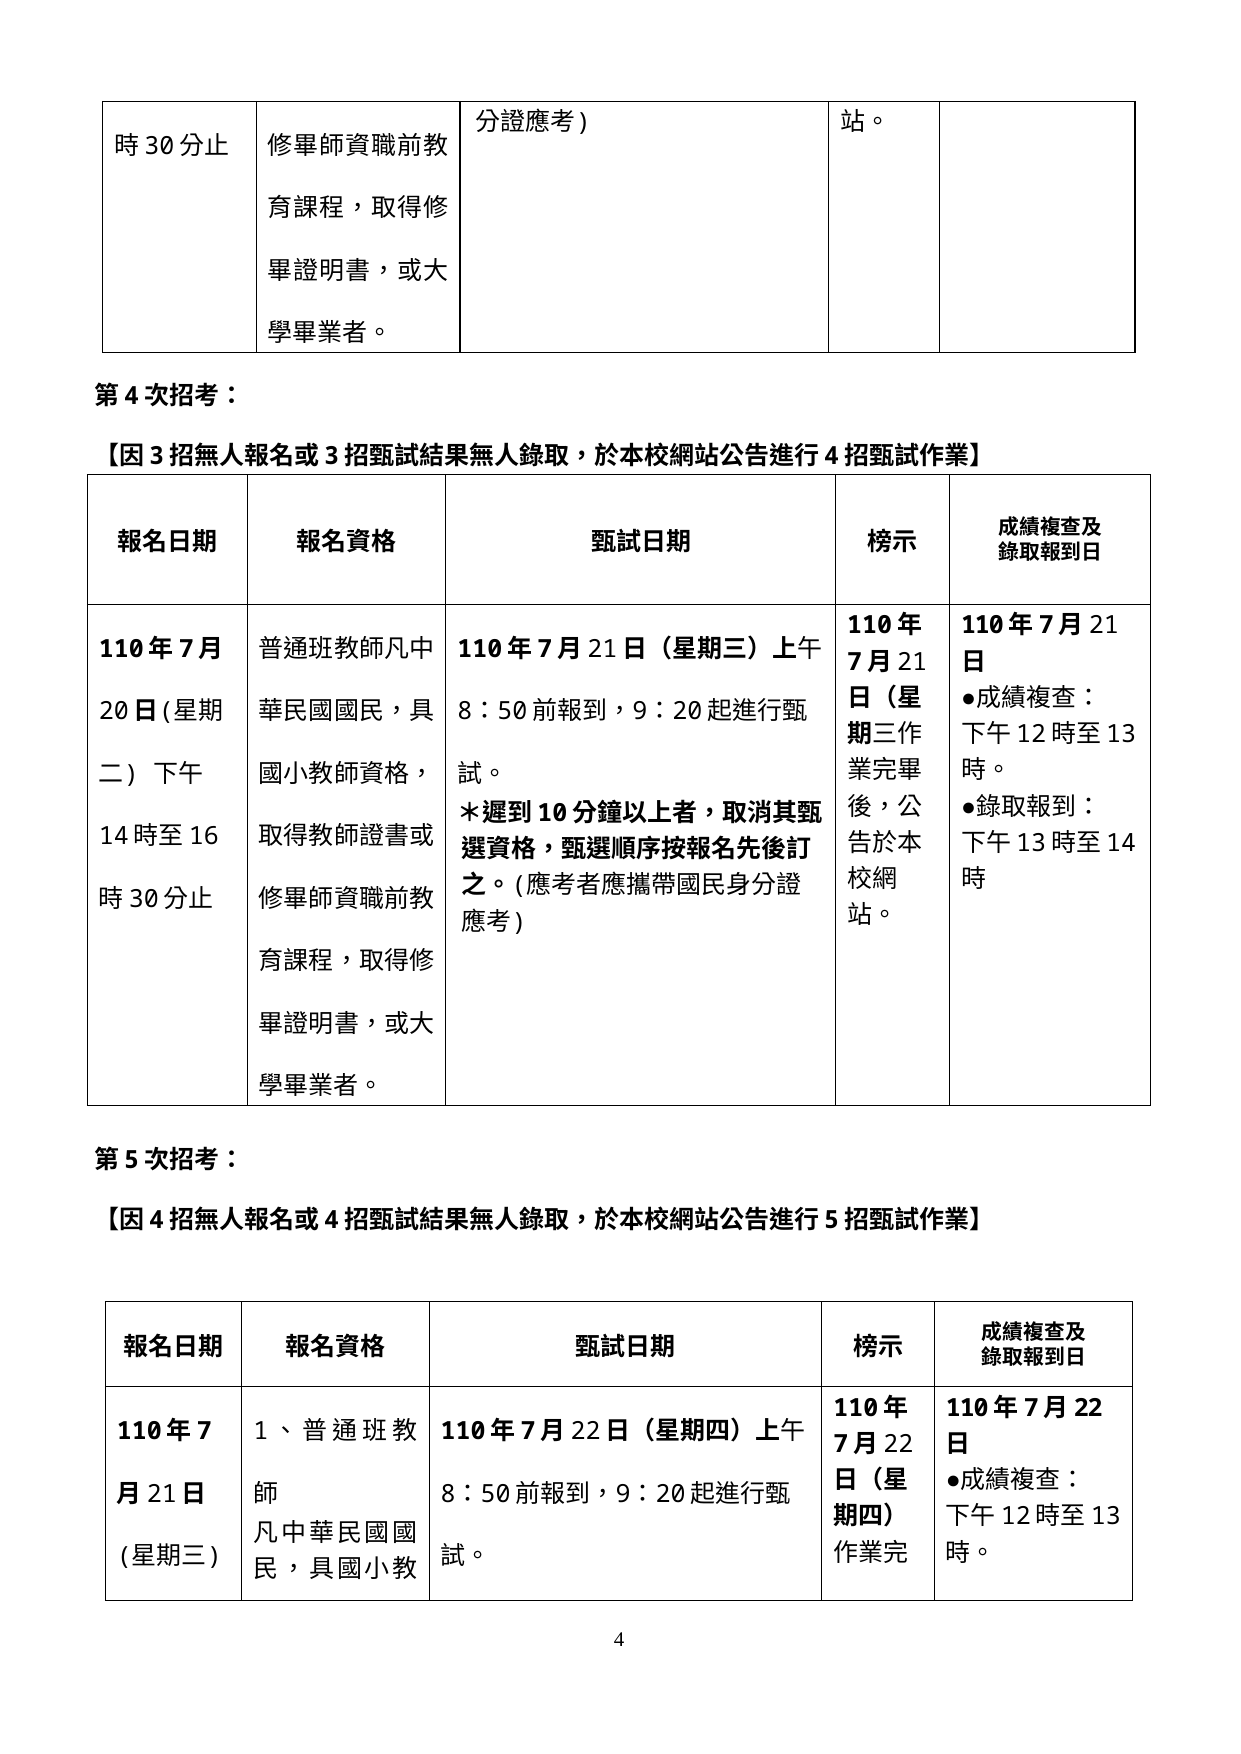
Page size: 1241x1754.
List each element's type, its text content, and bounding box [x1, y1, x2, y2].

table_cell 普通班教師凡中華民國國民，具國小教師資格，取得教師證書或修畢師資職前教育課程，取得修畢證明書，或大學畢業者。 [449, 102, 459, 352]
table_cell 110年7月22日（星期四）上午8：50前報到，9：20起進行甄試。 [430, 1387, 821, 1600]
table_cell [940, 102, 1134, 352]
table_cell 普通班教師凡中華民國國民，具國小教師資格，取得教師證書或修畢師資職前教育課程，取得修畢證明書，或大學畢業者。 [248, 605, 445, 1105]
table_cell 時30分止 [103, 102, 256, 352]
table_cell 110年7月21日（星期三）上午8：50前報到，9：20起進行甄試。 ＊遲到10分鐘以上者，取消其甄選資格，甄選順序按報名先後訂之。(應考者應攜帶國民身分證應考) [446, 605, 835, 1105]
table_header 報名日期 [88, 475, 247, 604]
table_header 成績複查及 錄取報到日 [935, 1302, 1132, 1386]
table_cell 110年7月20日(星期二) 下午14時至16時30分止 [88, 605, 247, 1105]
table_cell 普通班教師凡中華民國國民，具國小教師資格，取得教師證書或修畢師資職前教育課程，取得修畢證明書，或大學畢業者。 [257, 102, 267, 352]
table_cell 110年7月22日 ●成績複查： 下午12時至13時。 [935, 1387, 1132, 1600]
table_header 報名資格 [242, 1302, 429, 1386]
table_cell 110年7月22日（星期四）作業完 [822, 1387, 934, 1600]
text 第4次招考： [94, 376, 1144, 412]
table_cell 分證應考) [461, 102, 828, 352]
table_header 榜示 [836, 475, 949, 604]
table_header 榜示 [822, 1302, 934, 1386]
text 【因4招無人報名或4招甄試結果無人錄取，於本校網站公告進行5招甄試作業】 [94, 1176, 1107, 1238]
table_cell 1、普通班教師 凡中華民國國民，具國小教 [242, 1387, 429, 1600]
text 【因3招無人報名或3招甄試結果無人錄取，於本校網站公告進行4招甄試作業】 [94, 412, 1107, 474]
table_header 甄試日期 [430, 1302, 821, 1386]
table_cell 110年7月21日 ●成績複查： 下午12時至13時。 ●錄取報到： 下午13時至14時 [950, 605, 1150, 1105]
table_header 甄試日期 [446, 475, 835, 604]
table_cell 110年7月21日(星期三) [106, 1387, 241, 1600]
table_cell 110年7月21日（星期三作業完畢後，公告於本校網站。 [836, 605, 949, 1105]
table_header 報名資格 [248, 475, 445, 604]
table_header 成績複查及 錄取報到日 [950, 475, 1150, 604]
table_header 報名日期 [106, 1302, 241, 1386]
text 第5次招考： [94, 1140, 1144, 1176]
table_cell 站。 [829, 102, 939, 352]
